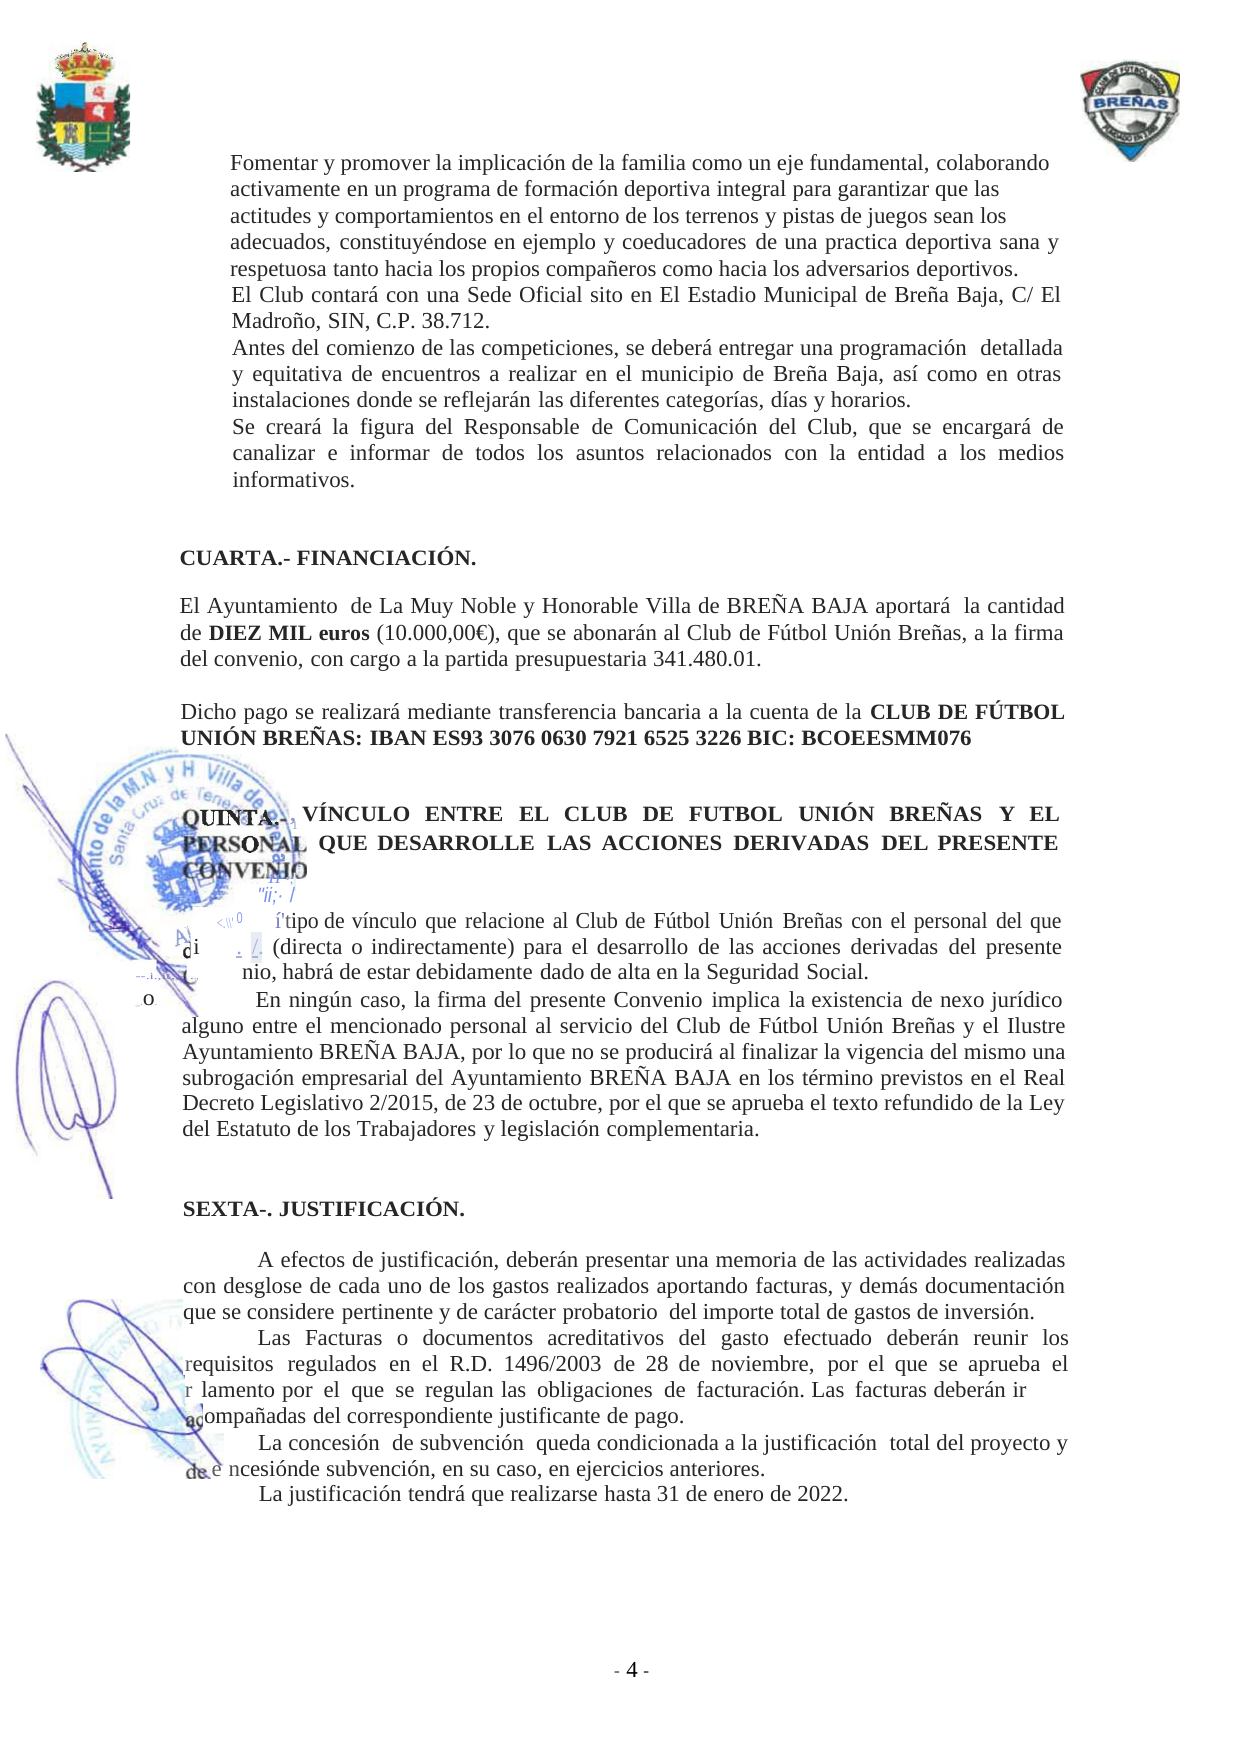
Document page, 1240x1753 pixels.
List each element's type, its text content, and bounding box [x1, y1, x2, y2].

text Dicho pago se realizará mediante transferencia bancaria a la cuenta de la CLUB DE FÚTBOL UNIÓN BREÑAS: IBAN ES93 3076 0630 7921 6525 3226 BIC: BCOEESMM076 [180, 698, 1065, 750]
text Antes del comienzo de las competiciones, se deberá entregar una programación detallada y equitativa de encuentros a realizar en el municipio de Breña Baja, así como en otras instalaciones donde se reflejarán las diferentes categorías, días y horarios. [232, 334, 1063, 413]
text Las Facturas o documentos acreditativos del gasto efectuado deberán reunir los requisitos regulados en el R.D. 1496/2003 de 28 de noviembre, por el que se aprueba el r lamento por el que se regulan las obligaciones de facturación. Las facturas deberán ir [225, 1325, 1069, 1402]
text nio, habrá de estar debidamente dado de alta en la Seguridad Social. [307, 959, 1202, 985]
text A efectos de justificación, deberán presentar una memoria de las actividades realizadas con desglose de cada uno de los gastos realizados aportando facturas, y demás documentación que se considere pertinente y de carácter probatorio del importe total de gastos de inversión. [183, 1247, 1067, 1324]
text La concesión de subvención queda condicionada a la justificación total del proyecto y e ncesiónde subvención, en su caso, en ejercicios anteriores. [211, 1428, 1068, 1481]
text En ningún caso, la firma del presente Convenio implica la existencia de nexo jurídico [307, 986, 1202, 1012]
text <.\\' 0 í'tipo de vínculo que relacione al Club de Fútbol Unión Breñas con el personal del que i . /. (directa o indirectamente) para el desarrollo de las acciones derivadas del presente [307, 908, 1066, 959]
text El Ayuntamiento de La Muy Noble y Honorable Villa de BREÑA BAJA aportará la cantidad de DIEZ MIL euros (10.000,00€), que se abonarán al Club de Fútbol Unión Breñas, a la firma del convenio, con cargo a la partida presupuestaria 341.480.01. [179, 592, 1065, 672]
text , VÍNCULO ENTRE EL CLUB DE FUTBOL UNIÓN BREÑAS Y EL [307, 803, 1202, 826]
text La justificación tendrá que realizarse hasta 31 de enero de 2022. [258, 1481, 1202, 1507]
text 1 [307, 826, 1202, 831]
text SEXTA-. JUSTIFICACIÓN. [183, 1196, 1202, 1221]
text Se creará la figura del Responsable de Comunicación del Club, que se encargará de canalizar e informar de todos los asuntos relacionados con la entidad a los medios informativos. [232, 413, 1064, 492]
text Fomentar y promover la implicación de la familia como un eje fundamental, colaborando activamente en un programa de formación deportiva integral para garantizar que las actitudes y comportamientos en el entorno de los terrenos y pistas de juegos sean los adecuados, constituyéndose en ejemplo y coeducadores de una practica deportiva sana y respetuosa tanto hacia los propios compañeros como hacia los adversarios deportivos. [230, 149, 1076, 281]
text CUARTA.- FINANCIACIÓN. [179, 545, 1202, 570]
text ompañadas del correspondiente justificante de pago. [225, 1402, 1202, 1428]
text alguno entre el mencionado personal al servicio del Club de Fútbol Unión Breñas y el Ilustre Ayuntamiento BREÑA BAJA, por lo que no se producirá al finalizar la vigencia del mismo una subrogación empresarial del Ayuntamiento BREÑA BAJA en los término previstos en el Real Decreto Legislativo 2/2015, de 23 de octubre, por el que se aprueba el texto refundido de la Ley del Estatuto de los Trabajadores y legislación complementaria. [181, 1013, 1067, 1142]
text QUE DESARROLLE LAS ACCIONES DERIVADAS DEL PRESENTE [318, 831, 1202, 855]
text '11 •, [307, 874, 1202, 886]
text El Club contará con una Sede Oficial sito en El Estadio Municipal de Breña Baja, C/ El Madroño, SIN, C.P. 38.712. [231, 281, 1062, 334]
text "ii;· / [307, 886, 1202, 907]
